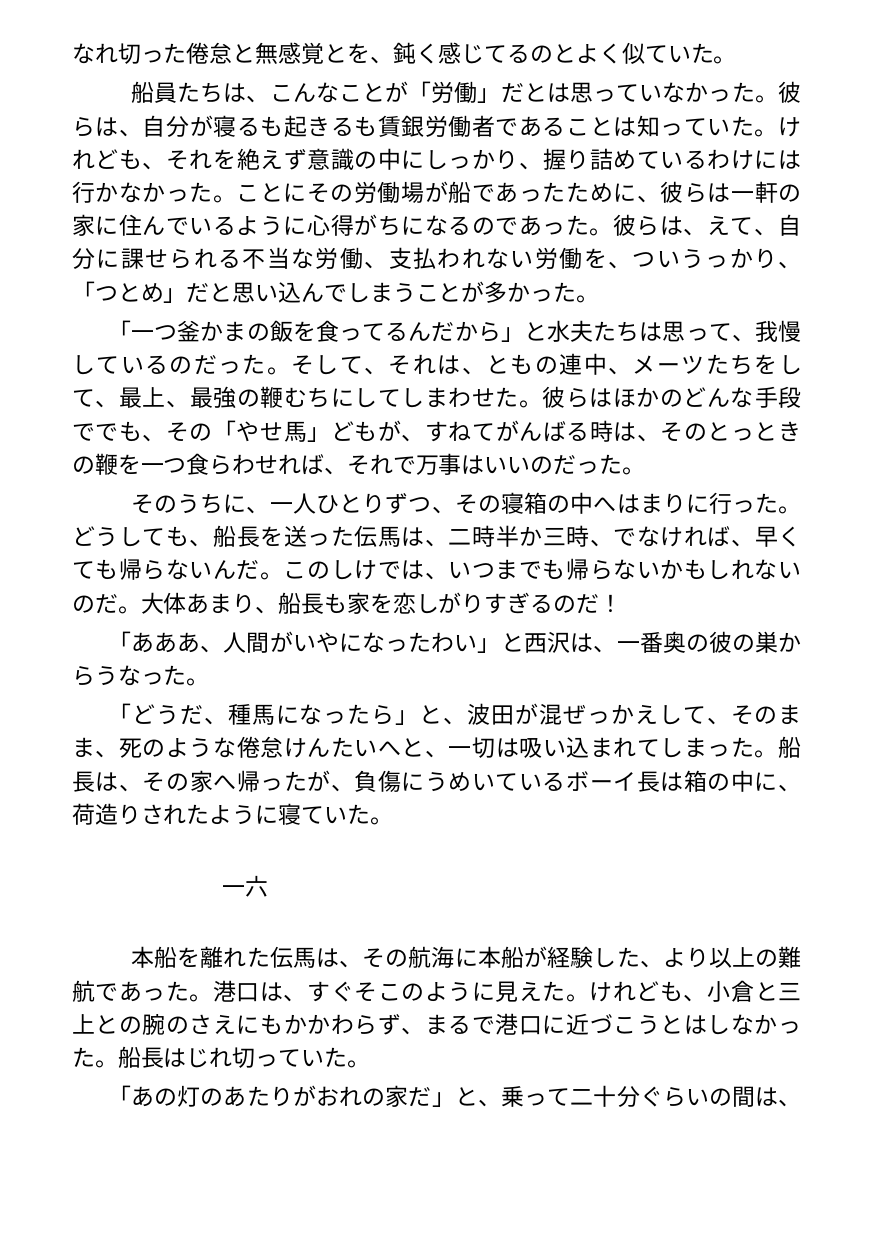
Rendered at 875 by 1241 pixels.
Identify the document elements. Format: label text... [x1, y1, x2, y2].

text 「あああ、人間がいやになったわい」と西沢は、一番奥の彼の巣からうなった。 [72, 625, 802, 691]
text 一六 [72, 868, 802, 902]
text 「一つ釜かまの飯を食ってるんだから」と水夫たちは思って、我慢しているのだった。そして、それは、ともの連中、メーツたちをして、最上、最強の鞭むちにしてしまわせた。彼らはほかのどんな手段ででも、その「やせ馬」どもが、すねてがんばる時は、そのとっときの鞭を一つ食らわせれば、それで万事はいいのだった。 [72, 314, 802, 480]
text なれ切った倦怠と無感覚とを、鈍く感じてるのとよく似ていた。 [72, 36, 802, 69]
text そのうちに、一人ひとりずつ、その寝箱の中へはまりに行った。どうしても、船長を送った伝馬は、二時半か三時、でなければ、早くても帰らないんだ。このしけでは、いつまでも帰らないかもしれないのだ。大体あまり、船長も家を恋しがりすぎるのだ！ [72, 486, 802, 619]
text 本船を離れた伝馬は、その航海に本船が経験した、より以上の難航であった。港口は、すぐそこのように見えた。けれども、小倉と三上との腕のさえにもかかわらず、まるで港口に近づこうとはしなかった。船長はじれ切っていた。 [72, 940, 802, 1073]
text 「どうだ、種馬になったら」と、波田が混ぜっかえして、そのまま、死のような倦怠けんたいへと、一切は吸い込まれてしまった。船長は、その家へ帰ったが、負傷にうめいているボーイ長は箱の中に、荷造りされたように寝ていた。 [72, 697, 802, 830]
text 「あの灯のあたりがおれの家だ」と、乗って二十分ぐらいの間は、 [72, 1079, 802, 1112]
text 船員たちは、こんなことが「労働」だとは思っていなかった。彼らは、自分が寝るも起きるも賃銀労働者であることは知っていた。けれども、それを絶えず意識の中にしっかり、握り詰めているわけには行かなかった。ことにその労働場が船であったために、彼らは一軒の家に住んでいるように心得がちになるのであった。彼らは、えて、自分に課せられる不当な労働、支払われない労働を、ついうっかり、「つとめ」だと思い込んでしまうことが多かった。 [72, 75, 802, 308]
